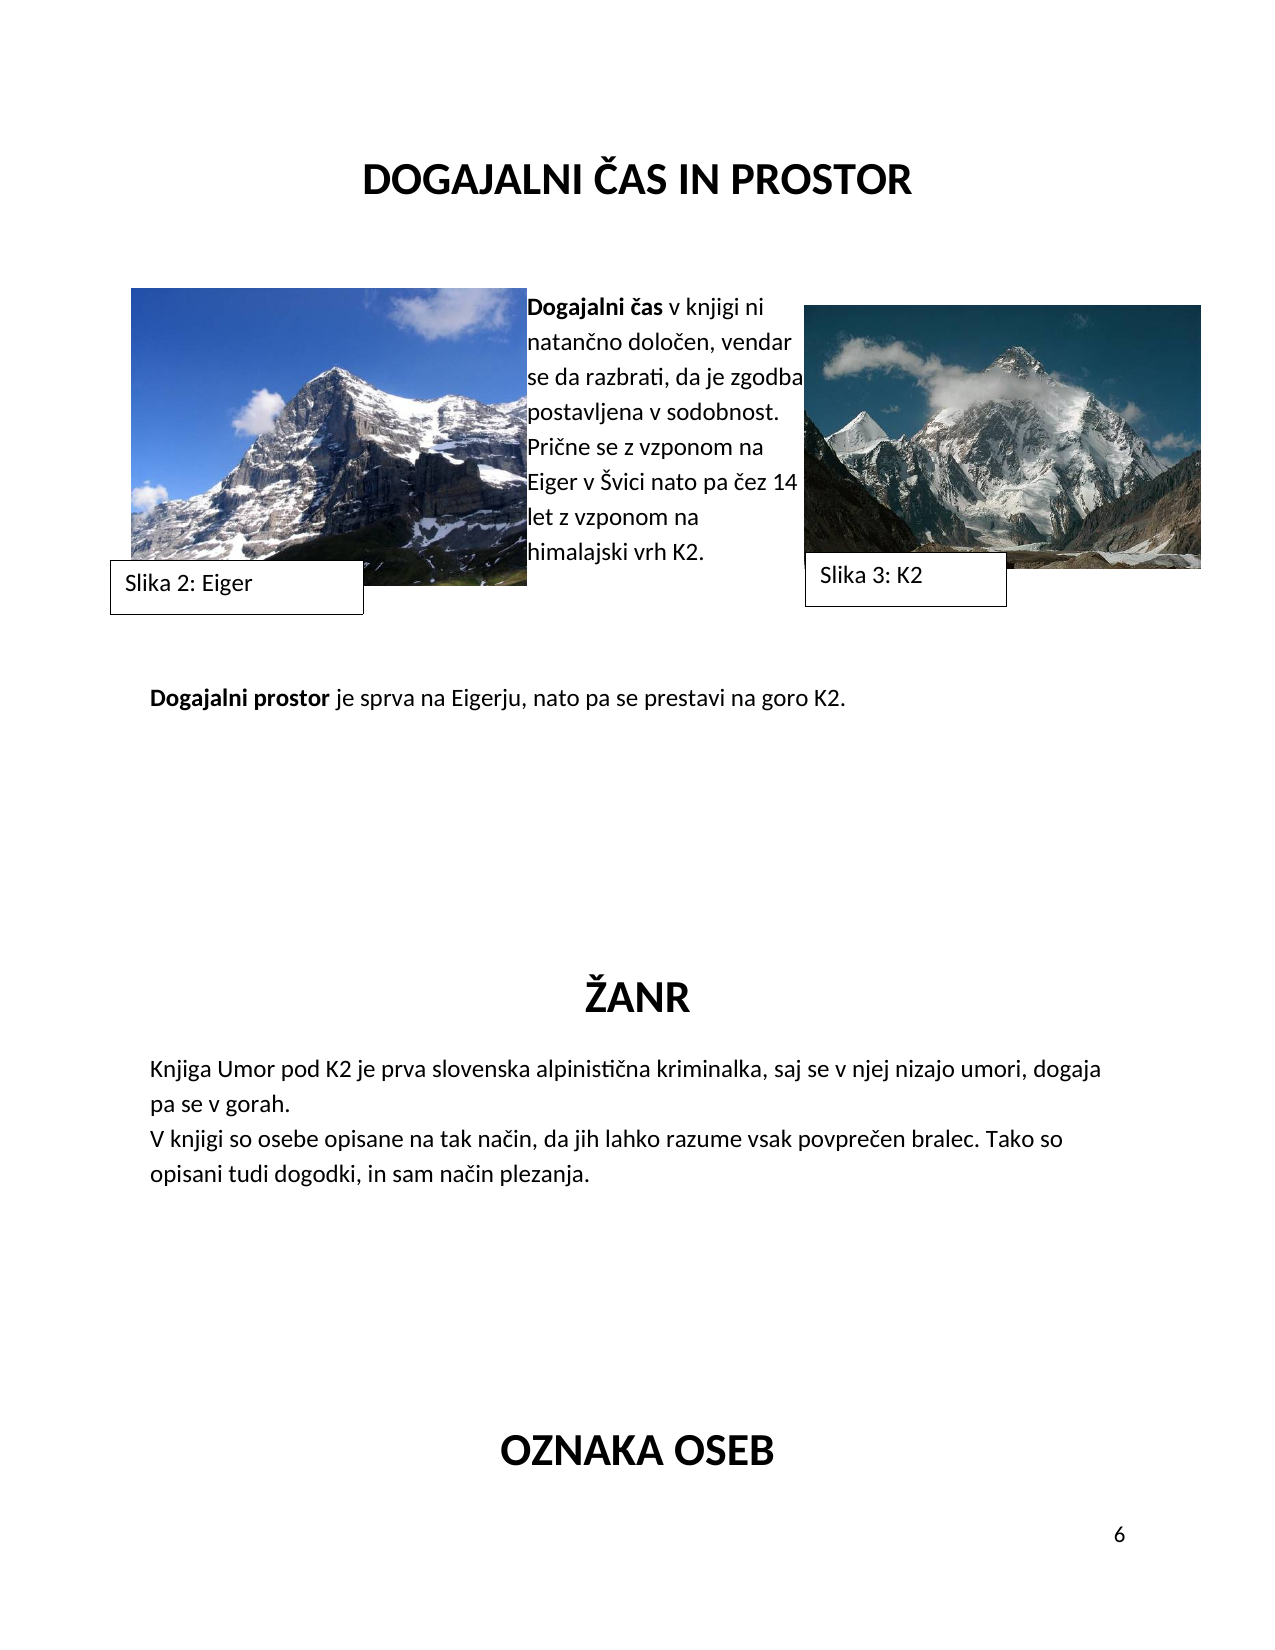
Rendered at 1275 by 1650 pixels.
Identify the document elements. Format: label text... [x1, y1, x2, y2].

text V knjigi so osebe opisane na tak način, da jih lahko razume vsak povprečen bralec. Tako so opisani tudi dogodki, in sam način plezanja. [150, 1123, 1125, 1189]
text ŽANR [150, 968, 1125, 1024]
text Dogajalni čas v knjigi ni natančno določen, vendar se da razbrati, da je zgodba postavljena v sodobnost. [527, 291, 1125, 426]
text Slika 3: K2 [820, 559, 991, 590]
text Dogajalni prostor je sprva na Eigerju, nato pa se prestavi na goro K2. [150, 683, 1125, 713]
text Knjiga Umor pod K2 je prva slovenska alpinistična kriminalka, saj se v njej nizajo umori, dogaja pa se v gorah. [150, 1053, 1125, 1119]
text DOGAJALNI ČAS IN PROSTOR [150, 150, 1125, 206]
text Prične se z vzponom na Eiger v Švici nato pa čez 14 let z vzponom na himalajski vrh K2. [527, 431, 804, 566]
text Slika 2: Eiger [125, 567, 348, 598]
picture [131, 288, 527, 586]
text OZNAKA OSEB [150, 1421, 1125, 1477]
picture [804, 305, 1201, 569]
